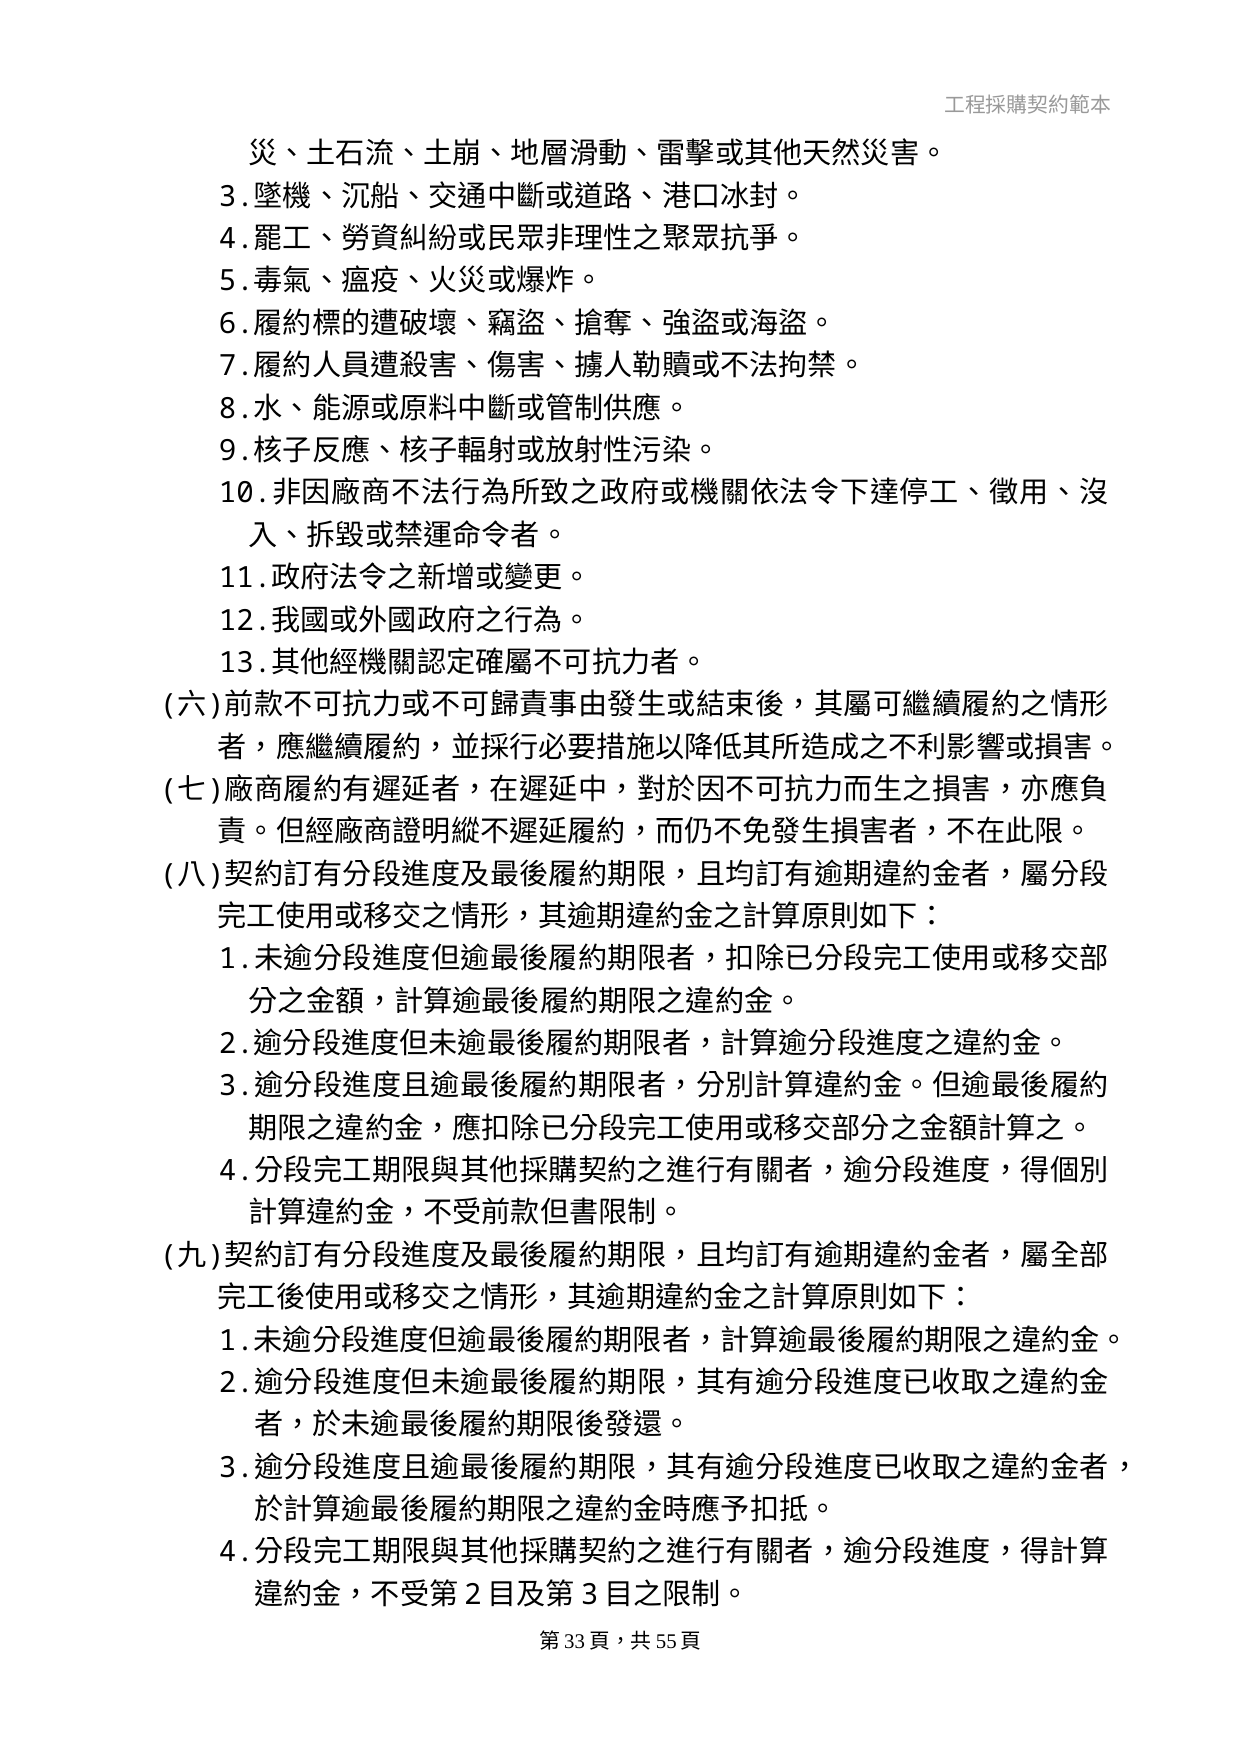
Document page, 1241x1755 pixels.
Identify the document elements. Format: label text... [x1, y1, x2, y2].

text 4.罷工、勞資糾紛或民眾非理性之聚眾抗爭。 [218, 214, 1110, 257]
text (八)契約訂有分段進度及最後履約期限，且均訂有逾期違約金者，屬分段完工使用或移交之情形，其逾期違約金之計算原則如下： [159, 850, 1110, 935]
text 4.分段完工期限與其他採購契約之進行有關者，逾分段進度，得計算違約金，不受第2目及第3目之限制。 [218, 1528, 1110, 1613]
text 10.非因廠商不法行為所致之政府或機關依法令下達停工、徵用、沒入、拆毀或禁運命令者。 [218, 469, 1110, 554]
text 13.其他經機關認定確屬不可抗力者。 [218, 638, 1110, 681]
text 7.履約人員遭殺害、傷害、擄人勒贖或不法拘禁。 [218, 342, 1110, 384]
text (六)前款不可抗力或不可歸責事由發生或結束後，其屬可繼續履約之情形者，應繼續履約，並採行必要措施以降低其所造成之不利影響或損害。 [159, 681, 1110, 766]
text 6.履約標的遭破壞、竊盜、搶奪、強盜或海盜。 [218, 299, 1110, 342]
text 4.分段完工期限與其他採購契約之進行有關者，逾分段進度，得個別計算違約金，不受前款但書限制。 [218, 1147, 1110, 1231]
text 5.毒氣、瘟疫、火災或爆炸。 [218, 257, 1110, 299]
text 2.逾分段進度但未逾最後履約期限者，計算逾分段進度之違約金。 [218, 1019, 1110, 1062]
text 1.未逾分段進度但逾最後履約期限者，扣除已分段完工使用或移交部分之金額，計算逾最後履約期限之違約金。 [218, 935, 1110, 1019]
text 3.墜機、沉船、交通中斷或道路、港口冰封。 [218, 172, 1110, 214]
text 1.未逾分段進度但逾最後履約期限者，計算逾最後履約期限之違約金。 [218, 1316, 1110, 1358]
text 12.我國或外國政府之行為。 [218, 596, 1110, 638]
text 9.核子反應、核子輻射或放射性污染。 [218, 427, 1110, 469]
text 11.政府法令之新增或變更。 [218, 554, 1110, 596]
text 3.逾分段進度且逾最後履約期限者，分別計算違約金。但逾最後履約期限之違約金，應扣除已分段完工使用或移交部分之金額計算之。 [218, 1062, 1110, 1147]
text 3.逾分段進度且逾最後履約期限，其有逾分段進度已收取之違約金者，於計算逾最後履約期限之違約金時應予扣抵。 [218, 1443, 1110, 1528]
text (七)廠商履約有遲延者，在遲延中，對於因不可抗力而生之損害，亦應負責。但經廠商證明縱不遲延履約，而仍不免發生損害者，不在此限。 [159, 766, 1110, 850]
text (九)契約訂有分段進度及最後履約期限，且均訂有逾期違約金者，屬全部完工後使用或移交之情形，其逾期違約金之計算原則如下： [159, 1231, 1110, 1316]
text 災、土石流、土崩、地層滑動、雷擊或其他天然災害。 [218, 130, 1110, 172]
text 8.水、能源或原料中斷或管制供應。 [218, 384, 1110, 427]
text 2.逾分段進度但未逾最後履約期限，其有逾分段進度已收取之違約金者，於未逾最後履約期限後發還。 [218, 1358, 1110, 1443]
